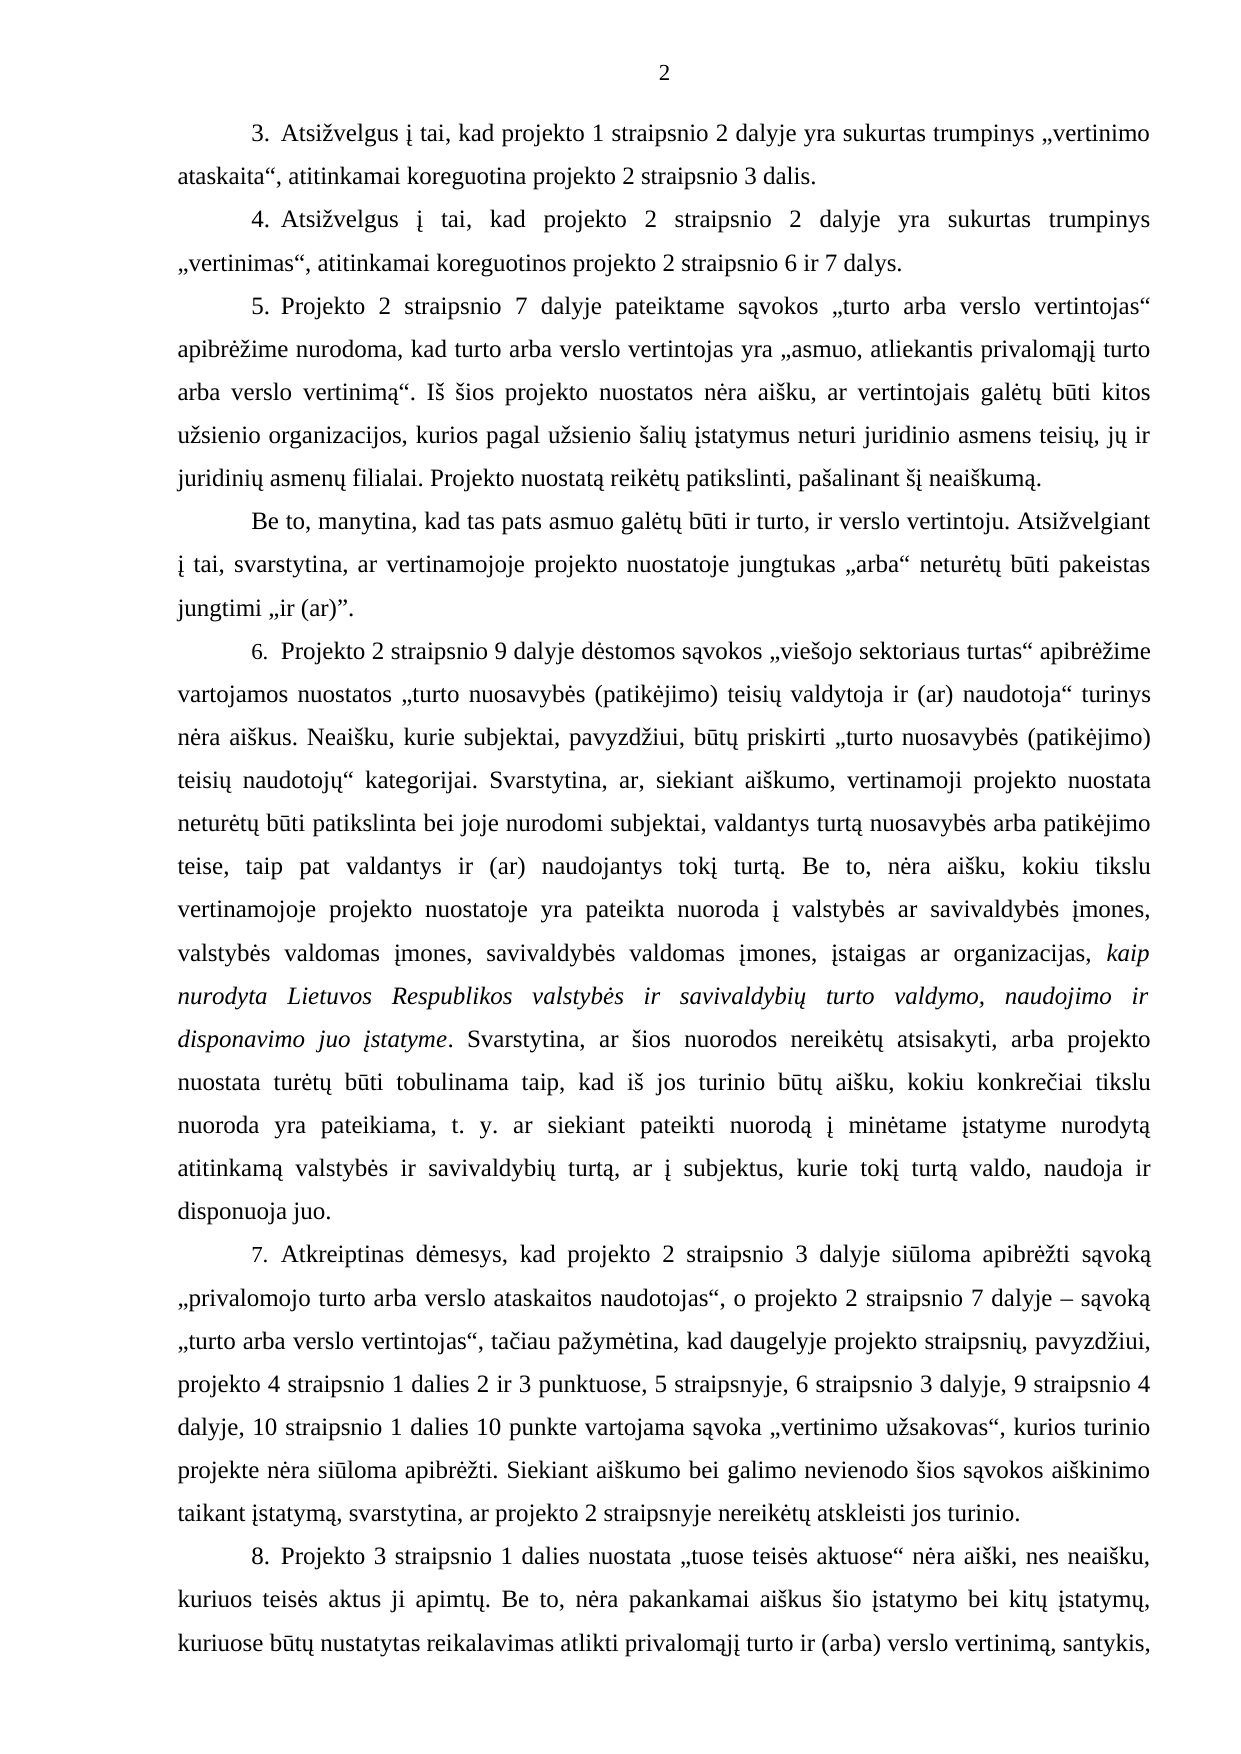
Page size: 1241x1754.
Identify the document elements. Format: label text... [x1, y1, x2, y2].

list Projekto 2 straipsnio 7 dalyje pateiktame sąvokos „turto arba verslo vertintojas“ apibrėžime nurodoma, kad turto arba verslo vertintojas yra „asmuo, atliekantis privalomąjį turto arba verslo vertinimą“. Iš šios projekto nuostatos nėra aišku, ar vertintojais galėtų būti kitos užsienio organizacijos, kurios pagal užsienio šalių įstatymus neturi juridinio asmens teisių, jų ir juridinių asmenų filialai. Projekto nuostatą reikėtų patikslinti, pašalinant šį neaiškumą. [177, 291, 1152, 492]
list Projekto 2 straipsnio 9 dalyje dėstomos sąvokos „viešojo sektoriaus turtas“ apibrėžime vartojamos nuostatos „turto nuosavybės (patikėjimo) teisių valdytoja ir (ar) naudotoja“ turinys nėra aiškus. Neaišku, kurie subjektai, pavyzdžiui, būtų priskirti „turto nuosavybės (patikėjimo) teisių naudotojų“ kategorijai. Svarstytina, ar, siekiant aiškumo, vertinamoji projekto nuostata neturėtų būti patikslinta bei joje nurodomi subjektai, valdantys turtą nuosavybės arba patikėjimo teise, taip pat valdantys ir (ar) naudojantys tokį turtą. Be to, nėra aišku, kokiu tikslu vertinamojoje projekto nuostatoje yra pateikta nuoroda į valstybės ar savivaldybės įmones, valstybės valdomas įmones, savivaldybės valdomas įmones, įstaigas ar organizacijas, kaip nurodyta Lietuvos Respublikos valstybės ir savivaldybių turto valdymo, naudojimo ir disponavimo juo įstatyme. Svarstytina, ar šios nuorodos nereikėtų atsisakyti, arba projekto nuostata turėtų būti tobulinama taip, kad iš jos turinio būtų aišku, kokiu konkrečiai tikslu nuoroda yra pateikiama, t. y. ar siekiant pateikti nuorodą į minėtame įstatyme nurodytą atitinkamą valstybės ir savivaldybių turtą, ar į subjektus, kurie tokį turtą valdo, naudoja ir disponuoja juo. [177, 636, 1152, 1225]
list Projekto 3 straipsnio 1 dalies nuostata „tuose teisės aktuose“ nėra aiški, nes neaišku, kuriuos teisės aktus ji apimtų. Be to, nėra pakankamai aiškus šio įstatymo bei kitų įstatymų, kuriuose būtų nustatytas reikalavimas atlikti privalomąjį turto ir (arba) verslo vertinimą, santykis, [177, 1541, 1152, 1656]
list Atkreiptinas dėmesys, kad projekto 2 straipsnio 3 dalyje siūloma apibrėžti sąvoką „privalomojo turto arba verslo ataskaitos naudotojas“, o projekto 2 straipsnio 7 dalyje – sąvoką „turto arba verslo vertintojas“, tačiau pažymėtina, kad daugelyje projekto straipsnių, pavyzdžiui, projekto 4 straipsnio 1 dalies 2 ir 3 punktuose, 5 straipsnyje, 6 straipsnio 3 dalyje, 9 straipsnio 4 dalyje, 10 straipsnio 1 dalies 10 punkte vartojama sąvoka „vertinimo užsakovas“, kurios turinio projekte nėra siūloma apibrėžti. Siekiant aiškumo bei galimo nevienodo šios sąvokos aiškinimo taikant įstatymą, svarstytina, ar projekto 2 straipsnyje nereikėtų atskleisti jos turinio. [177, 1239, 1152, 1527]
list Atsižvelgus į tai, kad projekto 2 straipsnio 2 dalyje yra sukurtas trumpinys „vertinimas“, atitinkamai koreguotinos projekto 2 straipsnio 6 ir 7 dalys. [177, 204, 1152, 276]
list Atsižvelgus į tai, kad projekto 1 straipsnio 2 dalyje yra sukurtas trumpinys „vertinimo ataskaita“, atitinkamai koreguotina projekto 2 straipsnio 3 dalis. [177, 118, 1152, 190]
text Be to, manytina, kad tas pats asmuo galėtų būti ir turto, ir verslo vertintoju. Atsižvelgiant į tai, svarstytina, ar vertinamojoje projekto nuostatoje jungtukas „arba“ neturėtų būti pakeistas jungtimi „ir (ar)”. [177, 506, 1152, 621]
